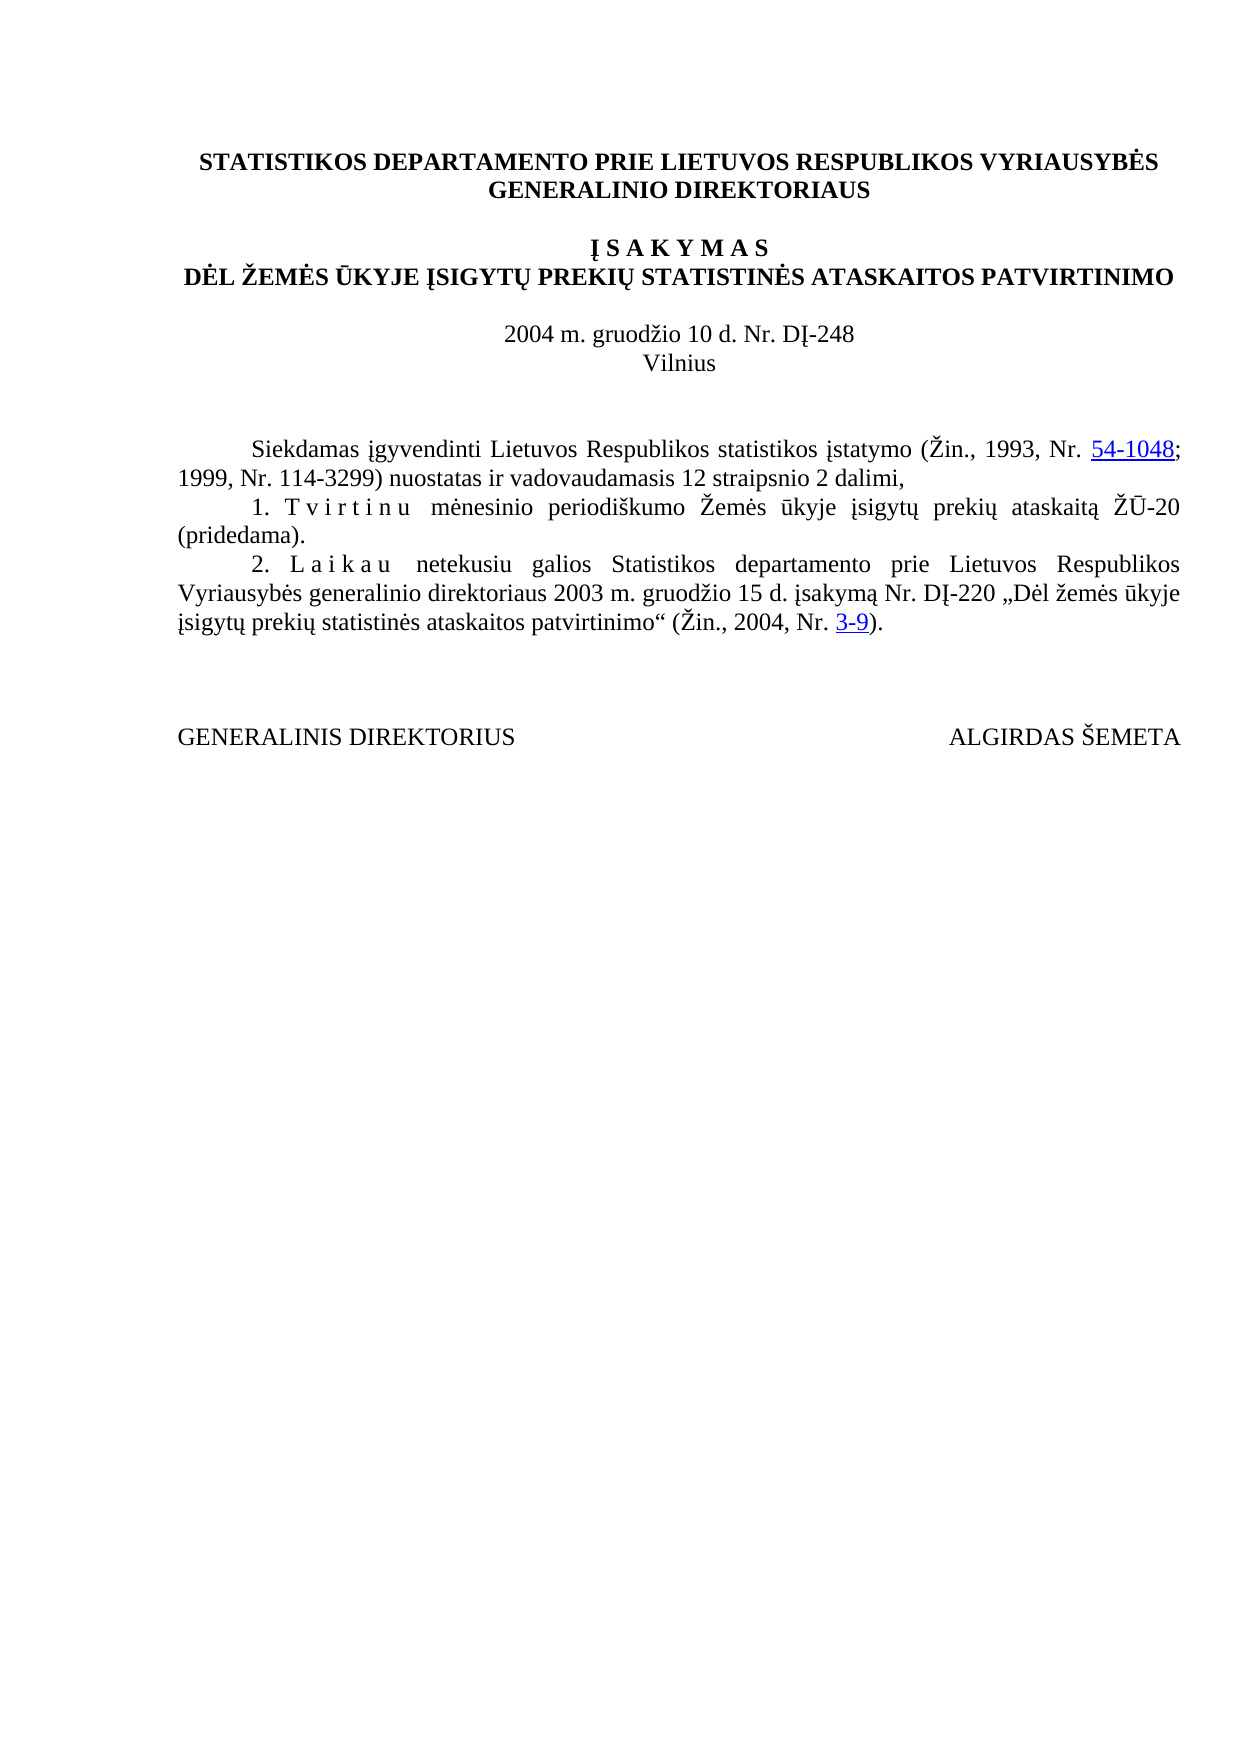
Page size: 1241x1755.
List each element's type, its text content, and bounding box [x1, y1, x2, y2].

text STATISTIKOS DEPARTAMENTO PRIE LIETUVOS RESPUBLIKOS VYRIAUSYBĖS GENERALINIO DIREKTORIAUS [177, 147, 1181, 204]
text 1. Tvirtinu mėnesinio periodiškumo Žemės ūkyje įsigytų prekių ataskaitą ŽŪ-20 (pridedama). [177, 492, 1181, 549]
text 2. Laikau netekusiu galios Statistikos departamento prie Lietuvos Respublikos Vyriausybės generalinio direktoriaus 2003 m. gruodžio 15 d. įsakymą Nr. DĮ-220 „Dėl žemės ūkyje įsigytų prekių statistinės ataskaitos patvirtinimo“ (Žin., 2004, Nr. 3-9). [177, 549, 1181, 636]
text 2004 m. gruodžio 10 d. Nr. DĮ-248 [177, 319, 1181, 348]
text Vilnius [177, 348, 1181, 377]
text Į S A K Y M A S [177, 233, 1181, 262]
text Siekdamas įgyvendinti Lietuvos Respublikos statistikos įstatymo (Žin., 1993, Nr. 54-1048; 1999, Nr. 114-3299) nuostatas ir vadovaudamasis 12 straipsnio 2 dalimi, [177, 434, 1181, 492]
text GENERALINIS DIREKTORIUS ALGIRDAS ŠEMETA [177, 722, 1181, 751]
text DĖL ŽEMĖS ŪKYJE ĮSIGYTŲ PREKIŲ STATISTINĖS ATASKAITOS PATVIRTINIMO [177, 262, 1181, 291]
